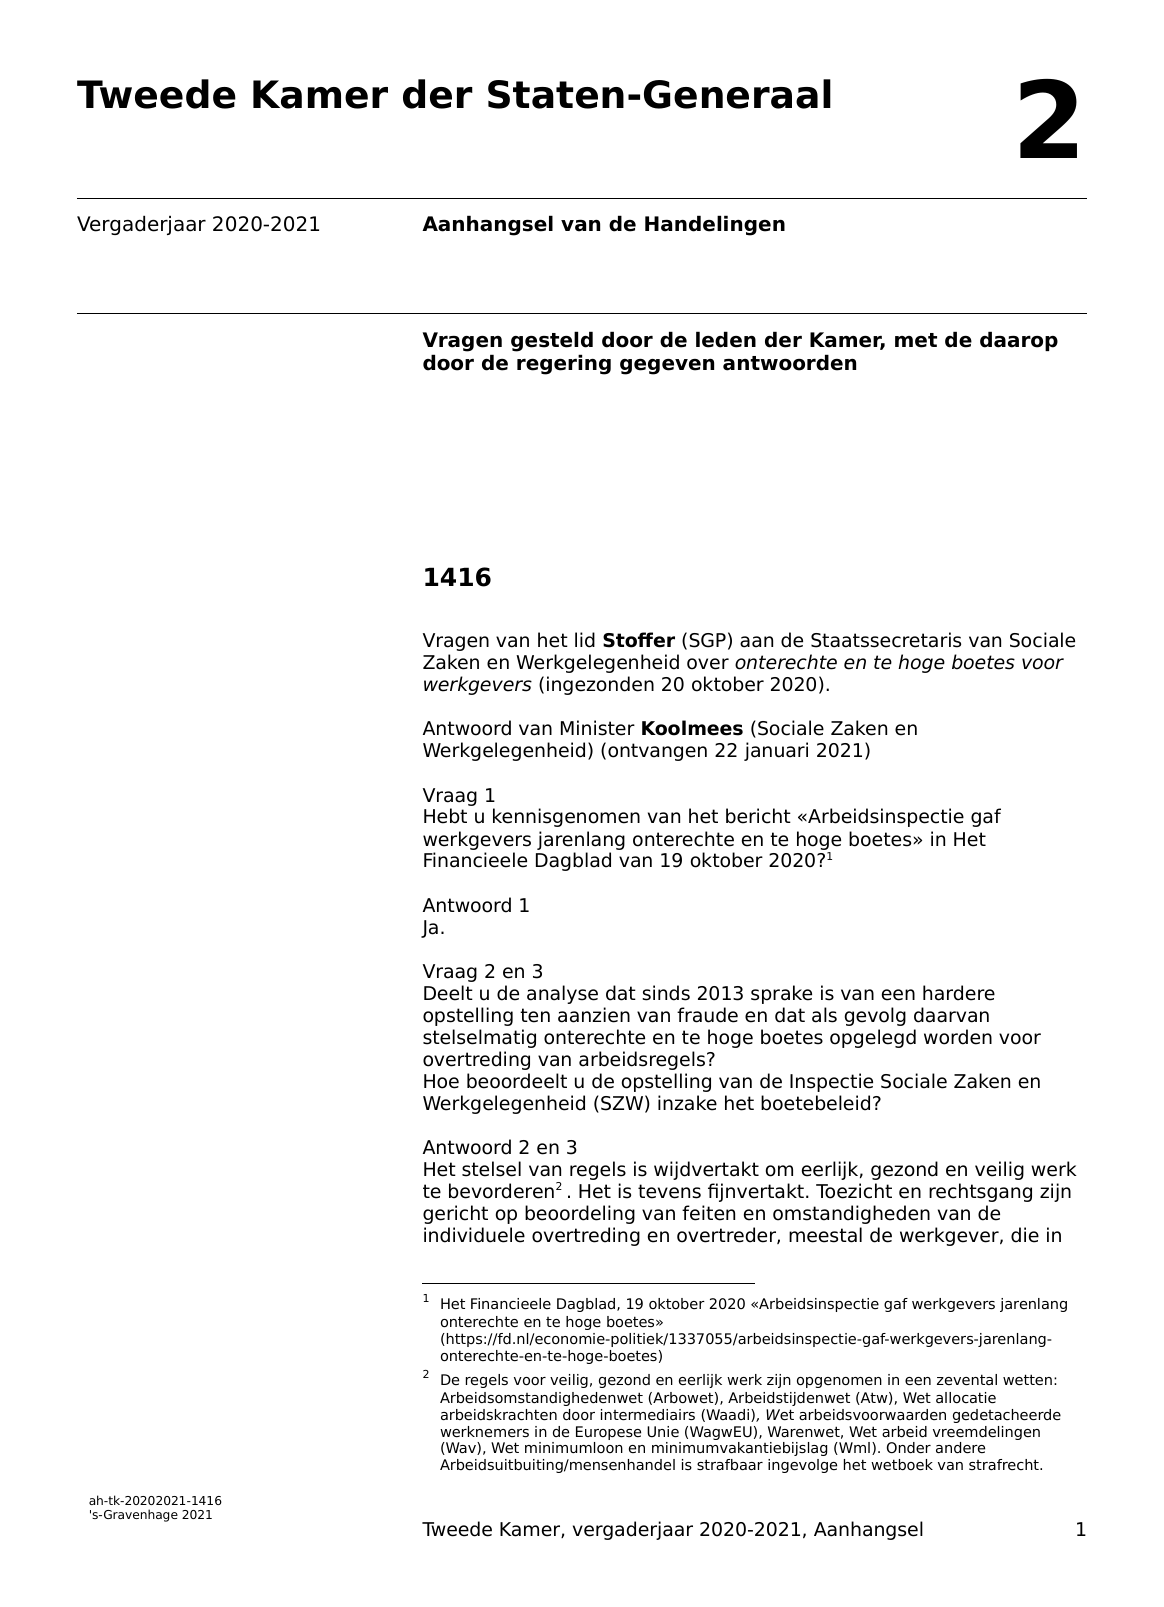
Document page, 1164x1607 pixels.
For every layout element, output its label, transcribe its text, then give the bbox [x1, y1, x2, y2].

table_cell Vergaderjaar 2020-2021 [77, 199, 422, 313]
text Ja. [422, 917, 1087, 938]
text Deelt u de analyse dat sinds 2013 sprake is van een hardere opstelling ten aanzien van fraude en dat als gevolg daarvan stelselmatig onterechte en te hoge boetes opgelegd worden voor overtreding van arbeidsregels? [422, 983, 1087, 1071]
text Het stelsel van regels is wijdvertakt om eerlijk, gezond en veilig werk te bevorderen. Het is tevens fijnvertakt. Toezicht en rechtsgang zijn gericht op beoordeling van feiten en omstandigheden van de individuele overtreding en overtreder, meestal de werkgever, die in [422, 1159, 1087, 1247]
table_cell [77, 314, 422, 375]
text Hebt u kennisgenomen van het bericht «Arbeidsinspectie gaf werkgevers jarenlang onterechte en te hoge boetes» in Het Financieele Dagblad van 19 oktober 2020? [422, 806, 1087, 872]
text Vraag 2 en 3 [422, 961, 1087, 983]
table_cell Aanhangsel van de Handelingen [422, 199, 1087, 313]
table_cell Vragen gesteld door de leden der Kamer, met de daarop door de regering gegeven antwoorden [422, 314, 1087, 375]
text Antwoord van Minister Koolmees (Sociale Zaken en Werkgelegenheid) (ontvangen 22 januari 2021) [422, 718, 1087, 762]
table_header 2 [886, 59, 1087, 198]
text Vragen van het lid Stoffer (SGP) aan de Staatssecretaris van Sociale Zaken en Werkgelegenheid over onterechte en te hoge boetes voor werkgevers (ingezonden 20 oktober 2020). [422, 630, 1087, 696]
text Hoe beoordeelt u de opstelling van de Inspectie Sociale Zaken en Werkgelegenheid (SZW) inzake het boetebeleid? [422, 1071, 1087, 1114]
text Antwoord 2 en 3 [422, 1137, 1087, 1159]
text Vraag 1 [422, 784, 1087, 806]
text De regels voor veilig, gezond en eerlijk werk zijn opgenomen in een zevental wetten: Arbeidsomstandighedenwet (Arbowet), Arbeidstijdenwet (Atw), Wet allocatie arbeidskrachten door intermediairs (Waadi), Wet arbeidsvoorwaarden gedetacheerde werknemers in de Europese Unie (WagwEU), Warenwet, Wet arbeid vreemdelingen (Wav), Wet minimumloon en minimumvakantiebijslag (Wml). Onder andere Arbeidsuitbuiting/mensenhandel is strafbaar ingevolge het wetboek van strafrecht. [422, 1368, 1087, 1474]
table_header Tweede Kamer der Staten-Generaal [77, 59, 886, 198]
text ah-tk-20202021-1416 [88, 1494, 323, 1508]
text Het Financieele Dagblad, 19 oktober 2020 «Arbeidsinspectie gaf werkgevers jarenlang onterechte en te hoge boetes» (https://fd.nl/economie-politiek/1337055/arbeidsinspectie-gaf-werkgevers-jarenlang-onterechte-en-te-hoge-boetes) [422, 1292, 1087, 1365]
text 's-Gravenhage 2021 [88, 1508, 323, 1522]
text Antwoord 1 [422, 894, 1087, 917]
text 1416 [422, 563, 1087, 592]
